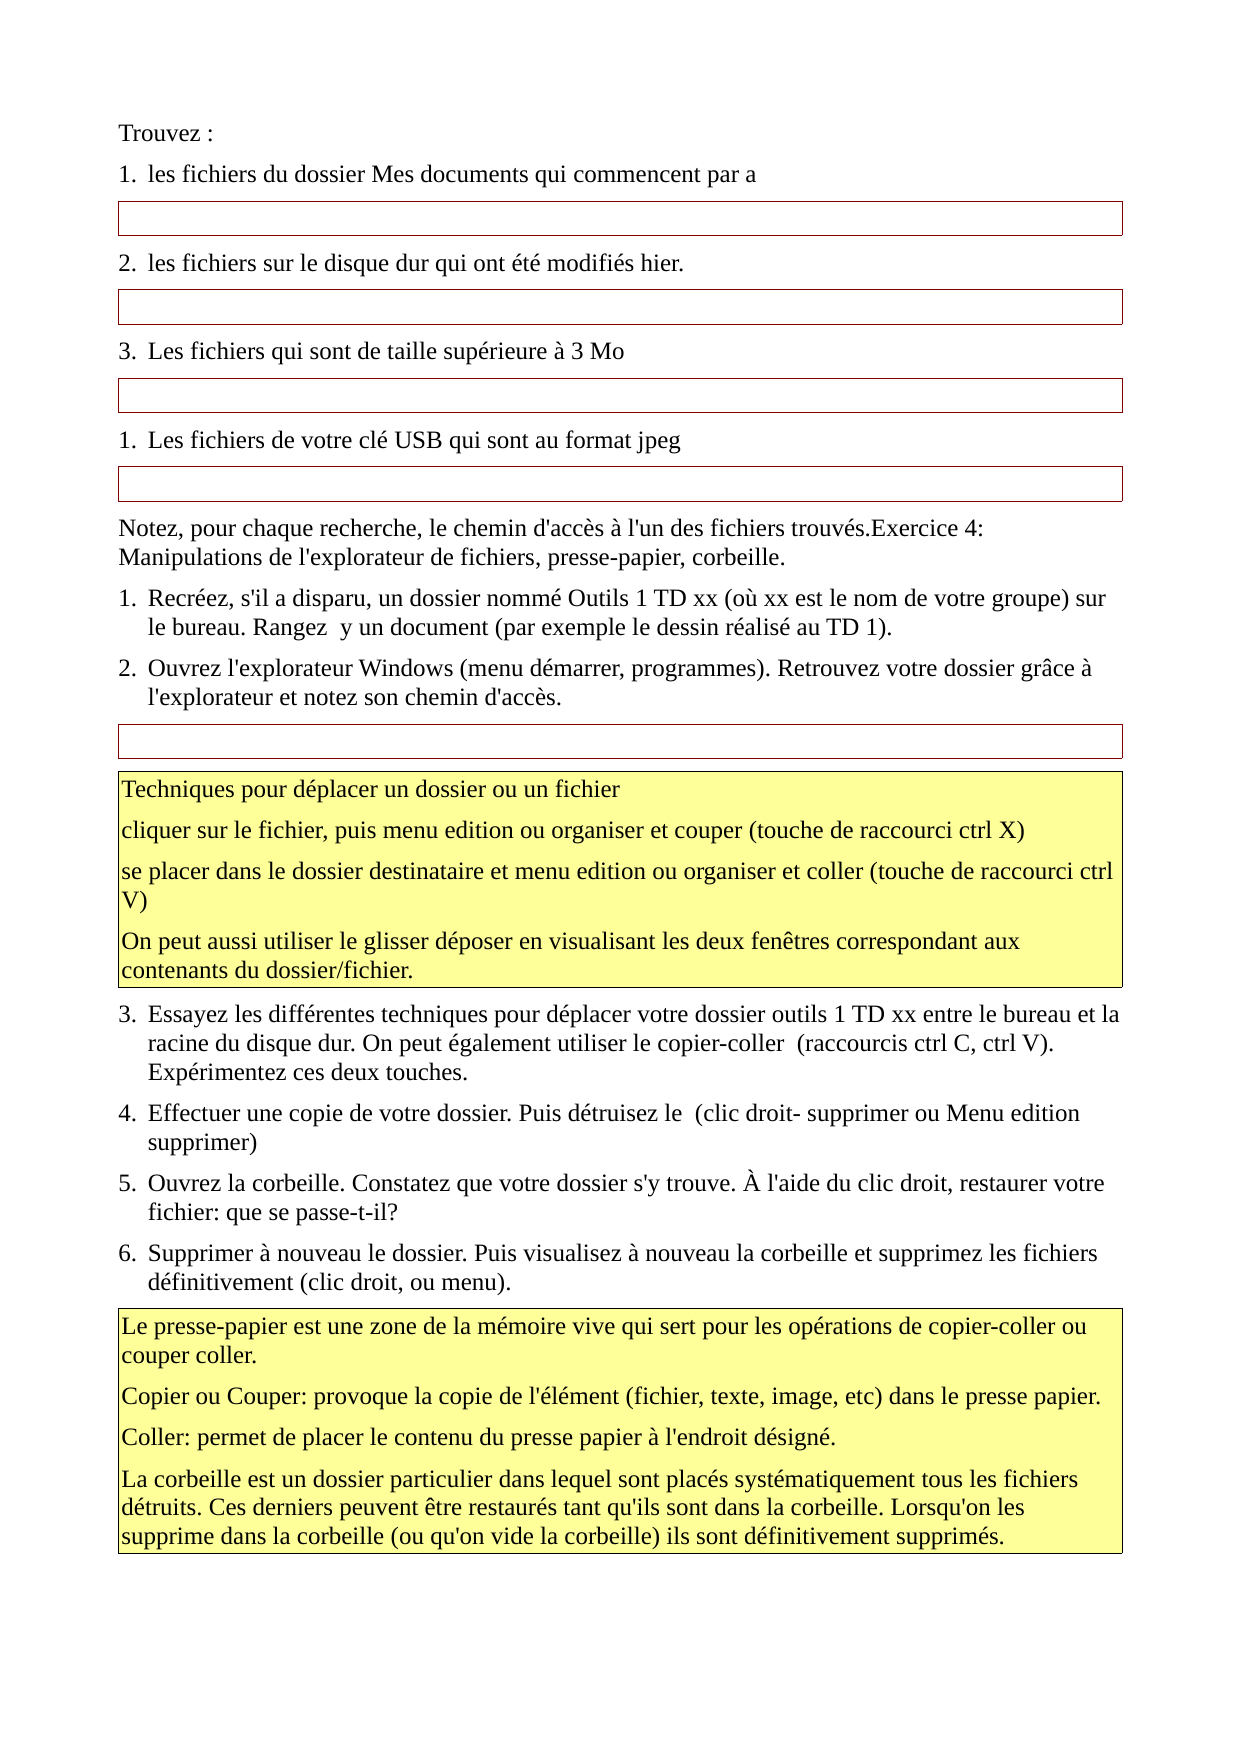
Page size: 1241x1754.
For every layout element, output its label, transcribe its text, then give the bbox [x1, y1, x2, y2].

list Essayez les différentes techniques pour déplacer votre dossier outils 1 TD xx entre le bureau et la racine du disque dur. On peut également utiliser le copier-coller (raccourcis ctrl C, ctrl V). Expérimentez ces deux touches. [118, 999, 1122, 1086]
text Coller: permet de placer le contenu du presse papier à l'endroit désigné. [119, 1419, 1122, 1451]
list Les fichiers qui sont de taille supérieure à 3 Mo [118, 336, 1122, 365]
list Recréez, s'il a disparu, un dossier nommé Outils 1 TD xx (où xx est le nom de votre groupe) sur le bureau. Rangez y un document (par exemple le dessin réalisé au TD 1). [118, 583, 1122, 641]
list Ouvrez la corbeille. Constatez que votre dossier s'y trouve. À l'aide du clic droit, restaurer votre fichier: que se passe-t-il? [118, 1168, 1122, 1226]
text Le presse-papier est une zone de la mémoire vive qui sert pour les opérations de copier-coller ou couper coller. [119, 1309, 1122, 1369]
text Techniques pour déplacer un dossier ou un fichier [119, 772, 1122, 803]
text Copier ou Couper: provoque la copie de l'élément (fichier, texte, image, etc) dans le presse papier. [119, 1378, 1122, 1410]
text se placer dans le dossier destinataire et menu edition ou organiser et coller (touche de raccourci ctrl V) [119, 853, 1122, 914]
list Effectuer une copie de votre dossier. Puis détruisez le (clic droit- supprimer ou Menu edition supprimer) [118, 1098, 1122, 1156]
list les fichiers sur le disque dur qui ont été modifiés hier. [118, 248, 1122, 277]
text cliquer sur le fichier, puis menu edition ou organiser et couper (touche de raccourci ctrl X) [119, 812, 1122, 844]
list Ouvrez l'explorateur Windows (menu démarrer, programmes). Retrouvez votre dossier grâce à l'explorateur et notez son chemin d'accès. [118, 653, 1122, 711]
list les fichiers du dossier Mes documents qui commencent par a [118, 159, 1122, 188]
text La corbeille est un dossier particulier dans lequel sont placés systématiquement tous les fichiers détruits. Ces derniers peuvent être restaurés tant qu'ils sont dans la corbeille. Lorsqu'on les supprime dans la corbeille (ou qu'on vide la corbeille) ils sont définitivement supprimés. [119, 1461, 1122, 1553]
text On peut aussi utiliser le glisser déposer en visualisant les deux fenêtres correspondant aux contenants du dossier/fichier. [119, 923, 1122, 987]
text Notez, pour chaque recherche, le chemin d'accès à l'un des fichiers trouvés.Exercice 4: Manipulations de l'explorateur de fichiers, presse-papier, corbeille. [118, 513, 1122, 571]
list Les fichiers de votre clé USB qui sont au format jpeg [118, 425, 1122, 454]
list Supprimer à nouveau le dossier. Puis visualisez à nouveau la corbeille et supprimez les fichiers définitivement (clic droit, ou menu). [118, 1238, 1122, 1296]
text Trouvez : [118, 118, 1122, 147]
